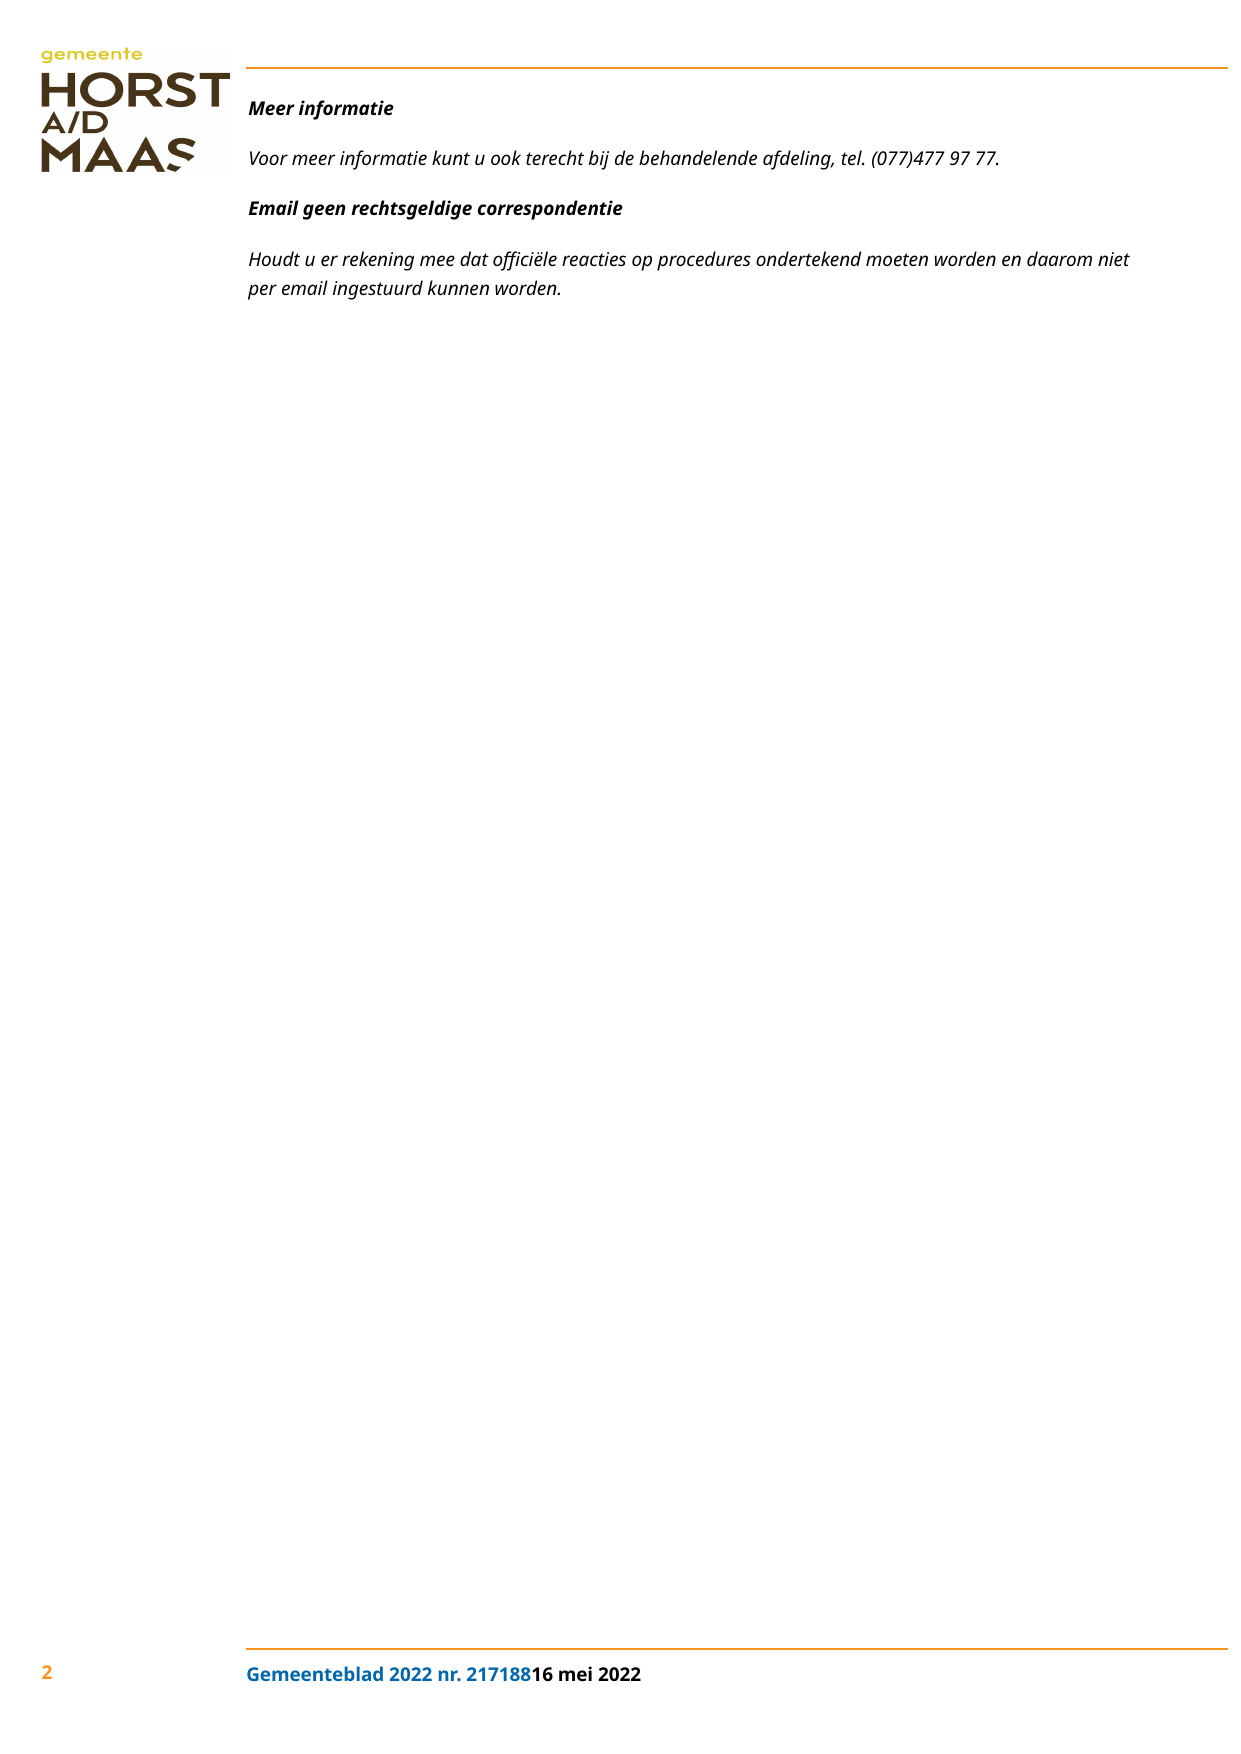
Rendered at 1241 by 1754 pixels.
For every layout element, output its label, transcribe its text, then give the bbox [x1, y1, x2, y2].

text Houdt u er rekening mee dat officiële reacties op procedures ondertekend moeten worden en daarom niet per email ingestuurd kunnen worden. [248, 246, 1152, 301]
text Meer informatie [248, 95, 1152, 121]
text Voor meer informatie kunt u ook terecht bij de behandelende afdeling, tel. (077)477 97 77. [248, 145, 1152, 171]
picture [41, 47, 231, 172]
text Email geen rechtsgeldige correspondentie [248, 196, 1152, 221]
